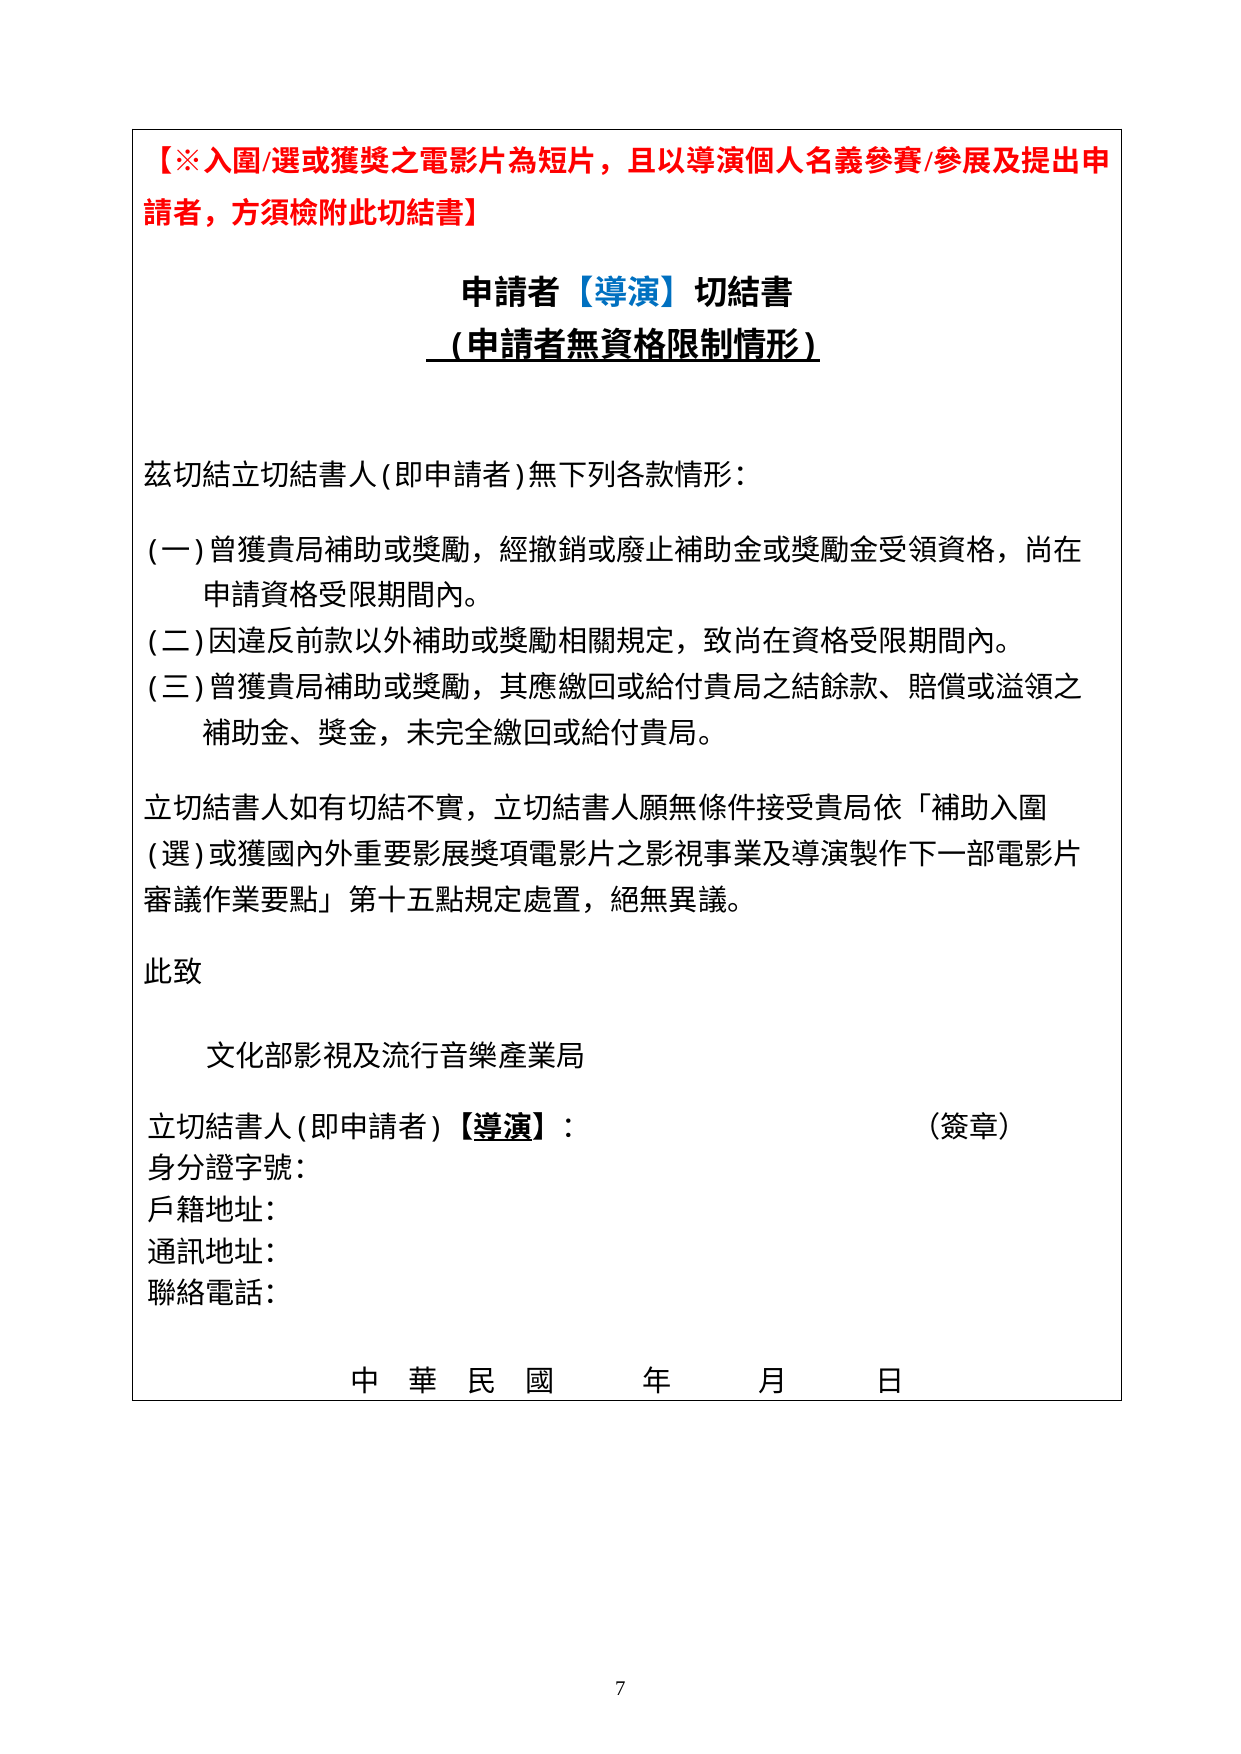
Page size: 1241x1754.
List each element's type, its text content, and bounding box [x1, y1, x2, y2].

table_header 【※入圍/選或獲獎之電影片為短片，且以導演個人名義參賽/參展及提出申請者，方須檢附此切結書】 申請者【導演】切結書 (申請者無資格限制情形) 茲切結立切結書人(即申請者)無下列各款情形： (一)曾獲貴局補助或獎勵，經撤銷或廢止補助金或獎勵金受領資格，尚在申請資格受限期間內。 (二)因違反前款以外補助或獎勵相關規定，致尚在資格受限期間內。 (三)曾獲貴局補助或獎勵，其應繳回或給付貴局之結餘款、賠償或溢領之補助金、獎金，未完全繳回或給付貴局。 立切結書人如有切結不實，立切結書人願無條件接受貴局依「補助入圍(選)或獲國內外重要影展獎項電影片之影視事業及導演製作下一部電影片審議作業要點」第十五點規定處置，絕無異議。 此致 文化部影視及流行音樂產業局 立切結書人(即申請者)【導演】： （簽章） 身分證字號： 戶籍地址： 通訊地址： 聯絡電話： 中 華 民 國 年 月 日 [133, 130, 1121, 1400]
